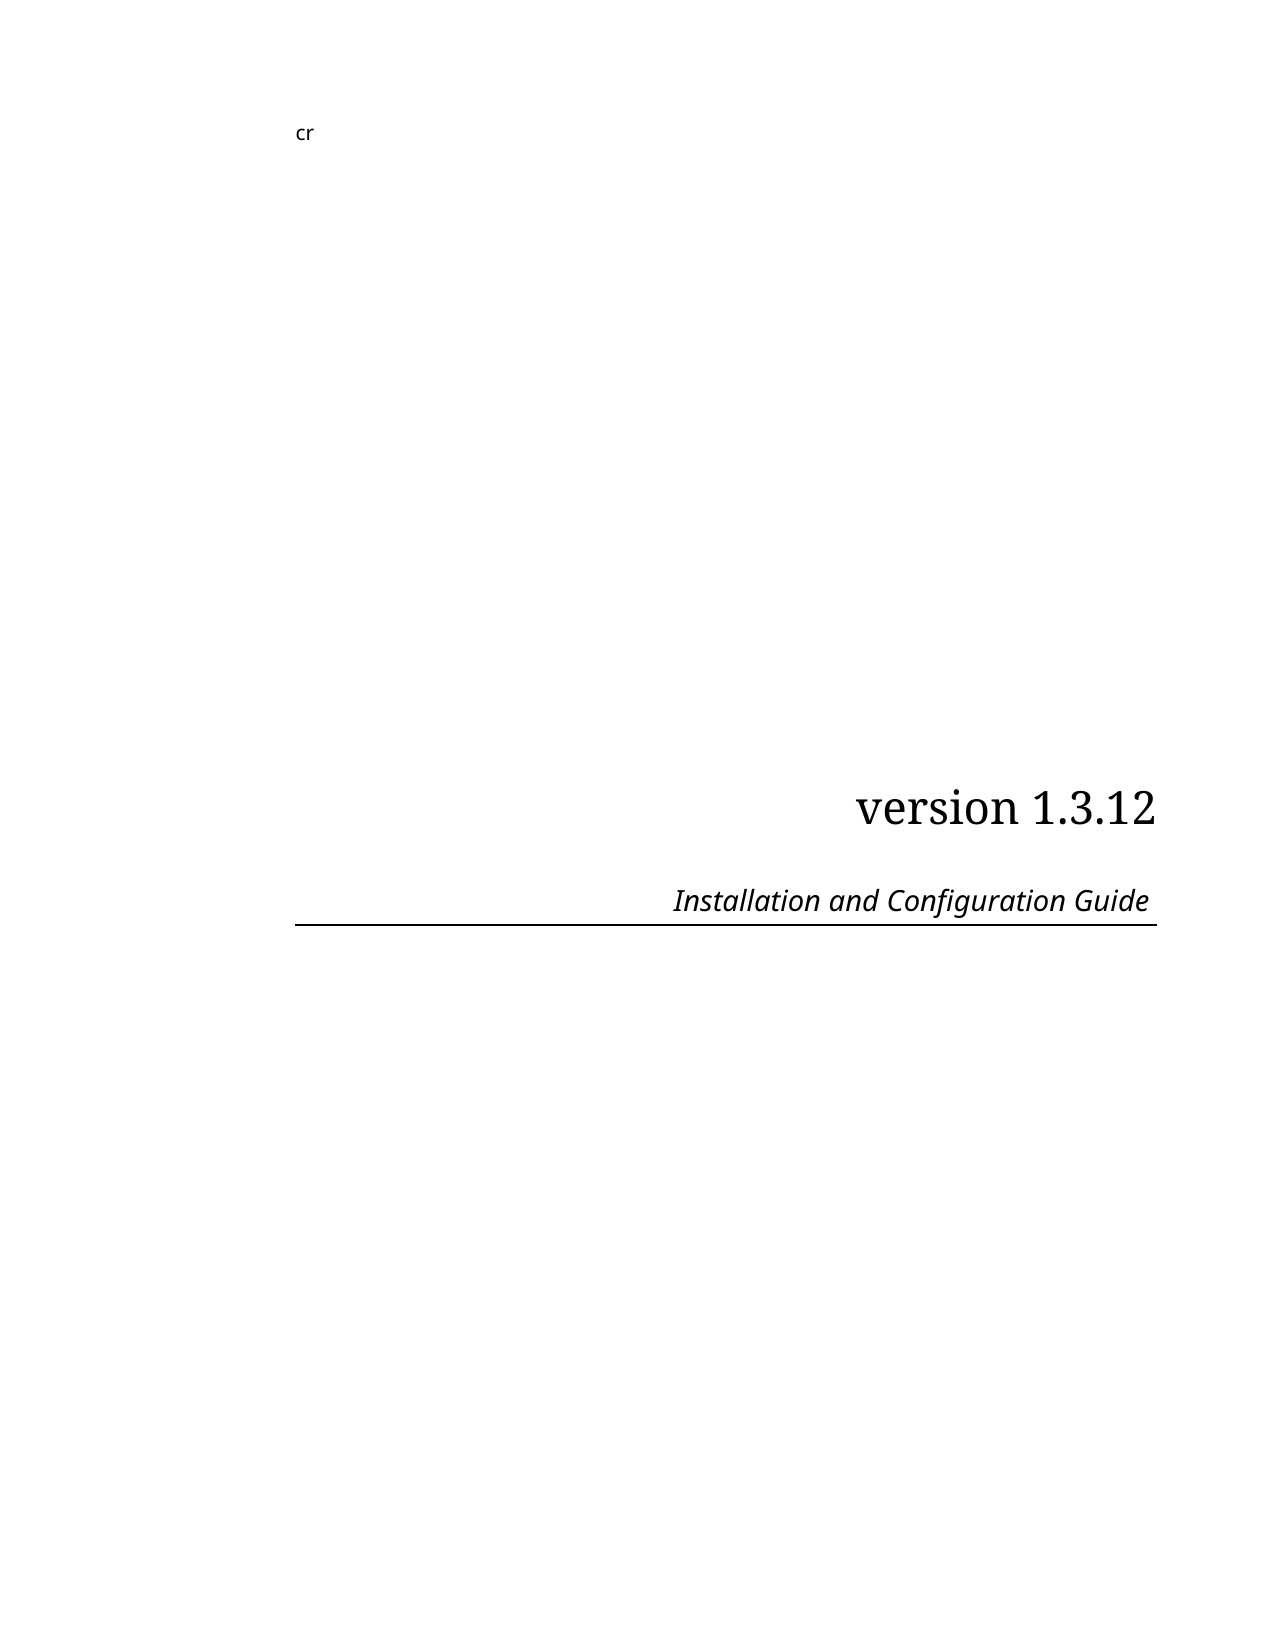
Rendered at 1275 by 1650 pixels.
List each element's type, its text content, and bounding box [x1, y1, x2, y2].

subtitle Installation and Configuration Guide [295, 876, 1157, 924]
title version 1.3.12 [295, 776, 1157, 838]
text cr [295, 118, 1157, 147]
